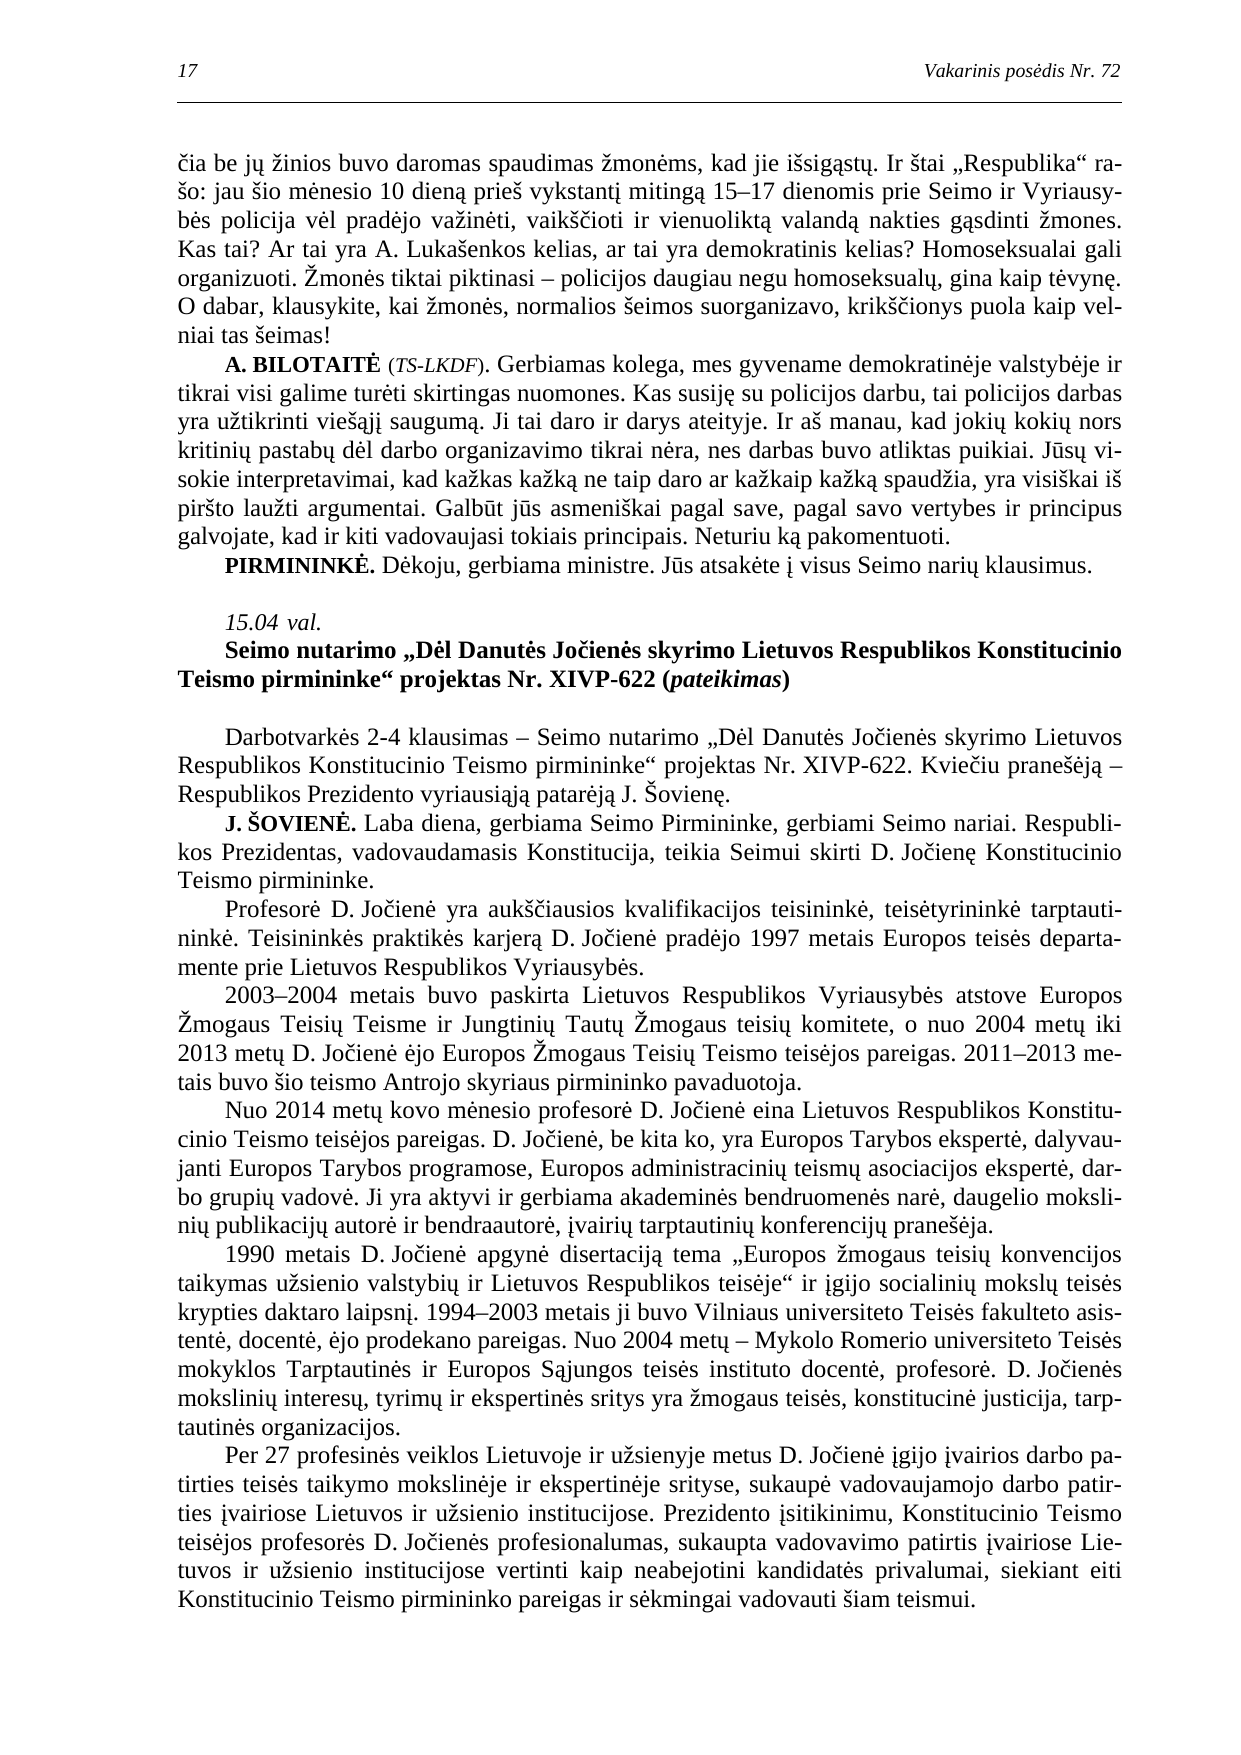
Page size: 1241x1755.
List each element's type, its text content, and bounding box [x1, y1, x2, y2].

text Sei­mo nu­ta­ri­mo „Dėl Da­nu­tės Jo­čie­nės sky­ri­mo Lie­tu­vos Res­pub­li­kos Kon­sti­tu­ci­nio Teis­mo pir­mi­nin­ke“ pro­jek­tas Nr. XIVP-622 (pa­tei­ki­mas) [177, 635, 1122, 693]
text Dar­bo­tvarkės 2-4 klau­si­mas – Sei­mo nu­ta­ri­mo „Dėl Da­nu­tės Jo­čie­nės sky­ri­mo Lie­tu­vos Res­pub­li­kos Kon­sti­tu­ci­nio Teis­mo pir­mi­nin­ke“ pro­jek­tas Nr. XIVP-622. Kvie­čiu pra­ne­šė­ją – Res­pub­li­kos Pre­zi­den­to vy­riau­si­ą­ją pa­ta­rė­ją J. Šo­vie­nę. [177, 722, 1122, 808]
text 1990 me­tais D. Jo­čie­nė ap­gy­nė di­ser­ta­ci­ją te­ma „Eu­ro­pos žmo­gaus tei­sių kon­ven­ci­jos tai­ky­mas už­sie­nio vals­ty­bių ir Lie­tu­vos Res­pub­li­kos tei­sė­je“ ir įgi­jo so­cia­li­nių moks­lų tei­sės kryp­ties dak­ta­ro laips­nį. 1994–2003 me­tais ji bu­vo Vil­niaus uni­ver­si­te­to Tei­sės fa­kul­te­to asis­ten­tė, do­cen­tė, ėjo pro­de­ka­no pa­rei­gas. Nuo 2004 me­tų – My­ko­lo Ro­me­rio uni­ver­si­te­to Tei­sės mo­kyk­los Tarp­tau­ti­nės ir Eu­ro­pos Są­jun­gos tei­sės ins­ti­tu­to do­cen­tė, pro­fe­so­rė. D. Jo­čie­nės moks­li­nių in­te­re­sų, ty­ri­mų ir eks­per­ti­nės sri­tys yra žmo­gaus tei­sės, kon­sti­tu­ci­nė jus­ti­ci­ja, tarp­tau­ti­nės or­ga­ni­za­ci­jos. [177, 1239, 1122, 1440]
text 15.04 val. [224, 608, 1122, 635]
text 2003–2004 me­tais bu­vo pa­skir­ta Lie­tu­vos Res­pub­li­kos Vy­riau­sy­bės at­sto­ve Eu­ro­pos Žmo­gaus Tei­sių Teis­me ir Jung­ti­nių Tau­tų Žmo­gaus tei­sių ko­mi­te­te, o nuo 2004 me­tų iki 2013 me­tų D. Jo­čie­nė ėjo Eu­ro­pos Žmo­gaus Tei­sių Teis­mo tei­sė­jos pa­rei­gas. 2011–2013 me­tais bu­vo šio teis­mo Ant­ro­jo sky­riaus pir­mi­nin­ko pa­va­duo­to­ja. [177, 980, 1122, 1095]
text J. ŠOVIENĖ. La­ba die­na, ger­bia­ma Sei­mo Pir­mi­nin­ke, ger­bia­mi Sei­mo na­riai. Res­pub­li­kos Pre­zi­den­tas, va­do­vau­da­ma­sis Kon­sti­tu­ci­ja, tei­kia Sei­mui skir­ti D. Jo­čie­nę Kon­sti­tu­ci­nio Teis­mo pir­mi­nin­ke. [177, 808, 1122, 894]
text Nuo 2014 me­tų ko­vo mė­ne­sio pro­fe­so­rė D. Jo­čie­nė ei­na Lie­tu­vos Res­pub­li­kos Kon­sti­tu­ci­nio Teis­mo tei­sė­jos pa­rei­gas. D. Jo­čie­nė, be ki­ta ko, yra Eu­ro­pos Ta­ry­bos eks­per­tė, da­ly­vau­jan­ti Eu­ro­pos Ta­ry­bos pro­gra­mo­se, Eu­ro­pos ad­mi­nist­ra­ci­nių teis­mų aso­cia­ci­jos eks­per­tė, dar­bo gru­pių va­do­vė. Ji yra ak­ty­vi ir ger­bia­ma aka­de­mi­nės ben­druo­me­nės na­rė, dau­ge­lio moks­li­nių pub­li­ka­ci­jų au­to­rė ir ben­dra­au­to­rė, įvai­rių tarp­tau­ti­nių kon­fe­ren­ci­jų pra­ne­šė­ja. [177, 1095, 1122, 1239]
text PIRMININKĖ. Dė­ko­ju, ger­bia­ma mi­nist­re. Jūs at­sa­kė­te į vi­sus Sei­mo na­rių klau­si­mus. [177, 550, 1122, 579]
text Per 27 pro­fe­si­nės veik­los Lie­tu­vo­je ir už­sie­ny­je me­tus D. Jo­čie­nė įgi­jo įvai­rios dar­bo pa­tir­ties tei­sės tai­ky­mo moks­li­nė­je ir eks­per­ti­nė­je sri­ty­se, su­kau­pė va­do­vau­ja­mo­jo dar­bo pa­tir­ties įvai­rio­se Lie­tu­vos ir už­sie­nio ins­ti­tu­ci­jo­se. Pre­zi­den­to įsi­ti­ki­ni­mu, Kon­sti­tu­ci­nio Teis­mo tei­sė­jos pro­fe­so­rės D. Jo­čie­nės pro­fe­sio­na­lu­mas, su­kaup­ta va­do­va­vi­mo pa­tir­tis įvai­rio­se Lie­tu­vos ir už­sie­nio ins­ti­tu­ci­jo­se ver­tin­ti kaip ne­abe­jo­ti­ni kan­di­da­tės pri­va­lu­mai, sie­kiant ei­ti Kon­sti­tu­ci­nio Teis­mo pir­mi­nin­ko pa­rei­gas ir sėk­min­gai va­do­vau­ti šiam teis­mui. [177, 1440, 1122, 1613]
text A. BILOTAITĖ (TS-LKDF). Ger­bia­mas ko­le­ga, mes gy­ve­na­me de­mo­kra­tinėje vals­ty­bė­je ir tik­rai vi­si ga­li­me tu­rė­ti skir­tin­gas nuo­mo­nes. Kas su­si­ję su po­li­ci­jos dar­bu, tai po­li­ci­jos dar­bas yra už­tik­rin­ti vie­šą­jį sau­gu­mą. Ji tai da­ro ir da­rys at­ei­ty­je. Ir aš ma­nau, kad jo­kių ­ko­kių nors kri­ti­nių pa­sta­bų dėl dar­bo or­ga­ni­za­vi­mo tik­rai nė­ra, nes dar­bas bu­vo at­lik­tas pui­kiai. Jū­sų vi­so­kie in­ter­pre­ta­vi­mai, kad kaž­kas kaž­ką ne taip da­ro ar kaž­kaip kaž­ką spau­džia, yra vi­siš­kai iš pirš­to lauž­ti ar­gu­men­tai. Gal­būt jūs as­me­niš­kai pa­gal sa­ve, pa­gal sa­vo ver­ty­bes ir prin­ci­pus gal­vo­ja­te, kad ir ki­ti va­do­vau­ja­si to­kiais prin­ci­pais. Ne­tu­riu ką pa­ko­men­tuo­ti. [177, 349, 1122, 550]
text čia be jų ži­nios bu­vo da­ro­mas spau­di­mas žmo­nėms, kad jie iš­si­gąs­tų. Ir štai „Res­pub­li­ka“ ra­šo: jau šio mė­ne­sio 10 die­ną prieš vyks­tan­tį mi­tin­gą 15–17 die­no­mis prie Sei­mo ir Vy­riau­sy­bės po­li­ci­ja vėl pra­dė­jo va­ži­nė­ti, vaikš­čio­ti ir vienuoliktą valandą nak­ties gąs­din­ti žmo­nes. Kas tai? Ar tai yra A. Lu­ka­šen­kos ke­lias, ar tai yra de­mo­kra­tinis ke­lias? Ho­mo­sek­su­a­lai ga­li or­ga­ni­zuo­ti. Žmo­nės tik­tai pik­ti­na­si – po­li­ci­jos dau­giau ne­gu ho­mo­sek­su­a­lų, gi­na kaip tė­vy­nę. O da­bar, klau­sy­ki­te, kai žmo­nės, nor­ma­lios šei­mos suor­ga­ni­za­vo, krikš­čio­nys puo­la kaip vel­niai tas šei­mas! [177, 148, 1122, 349]
text Pro­fe­so­rė D. Jo­čie­nė yra aukš­čiau­sios kva­li­fi­ka­ci­jos tei­si­nin­kė, tei­sė­ty­ri­nin­kė tarp­tau­ti­nin­kė. Tei­si­nin­kės prak­ti­kės kar­je­rą D. Jo­čie­nė pra­dė­jo 1997 me­tais Eu­ro­pos tei­sės de­par­ta­men­te prie Lie­tu­vos Res­pub­li­kos Vy­riau­sy­bės. [177, 894, 1122, 980]
